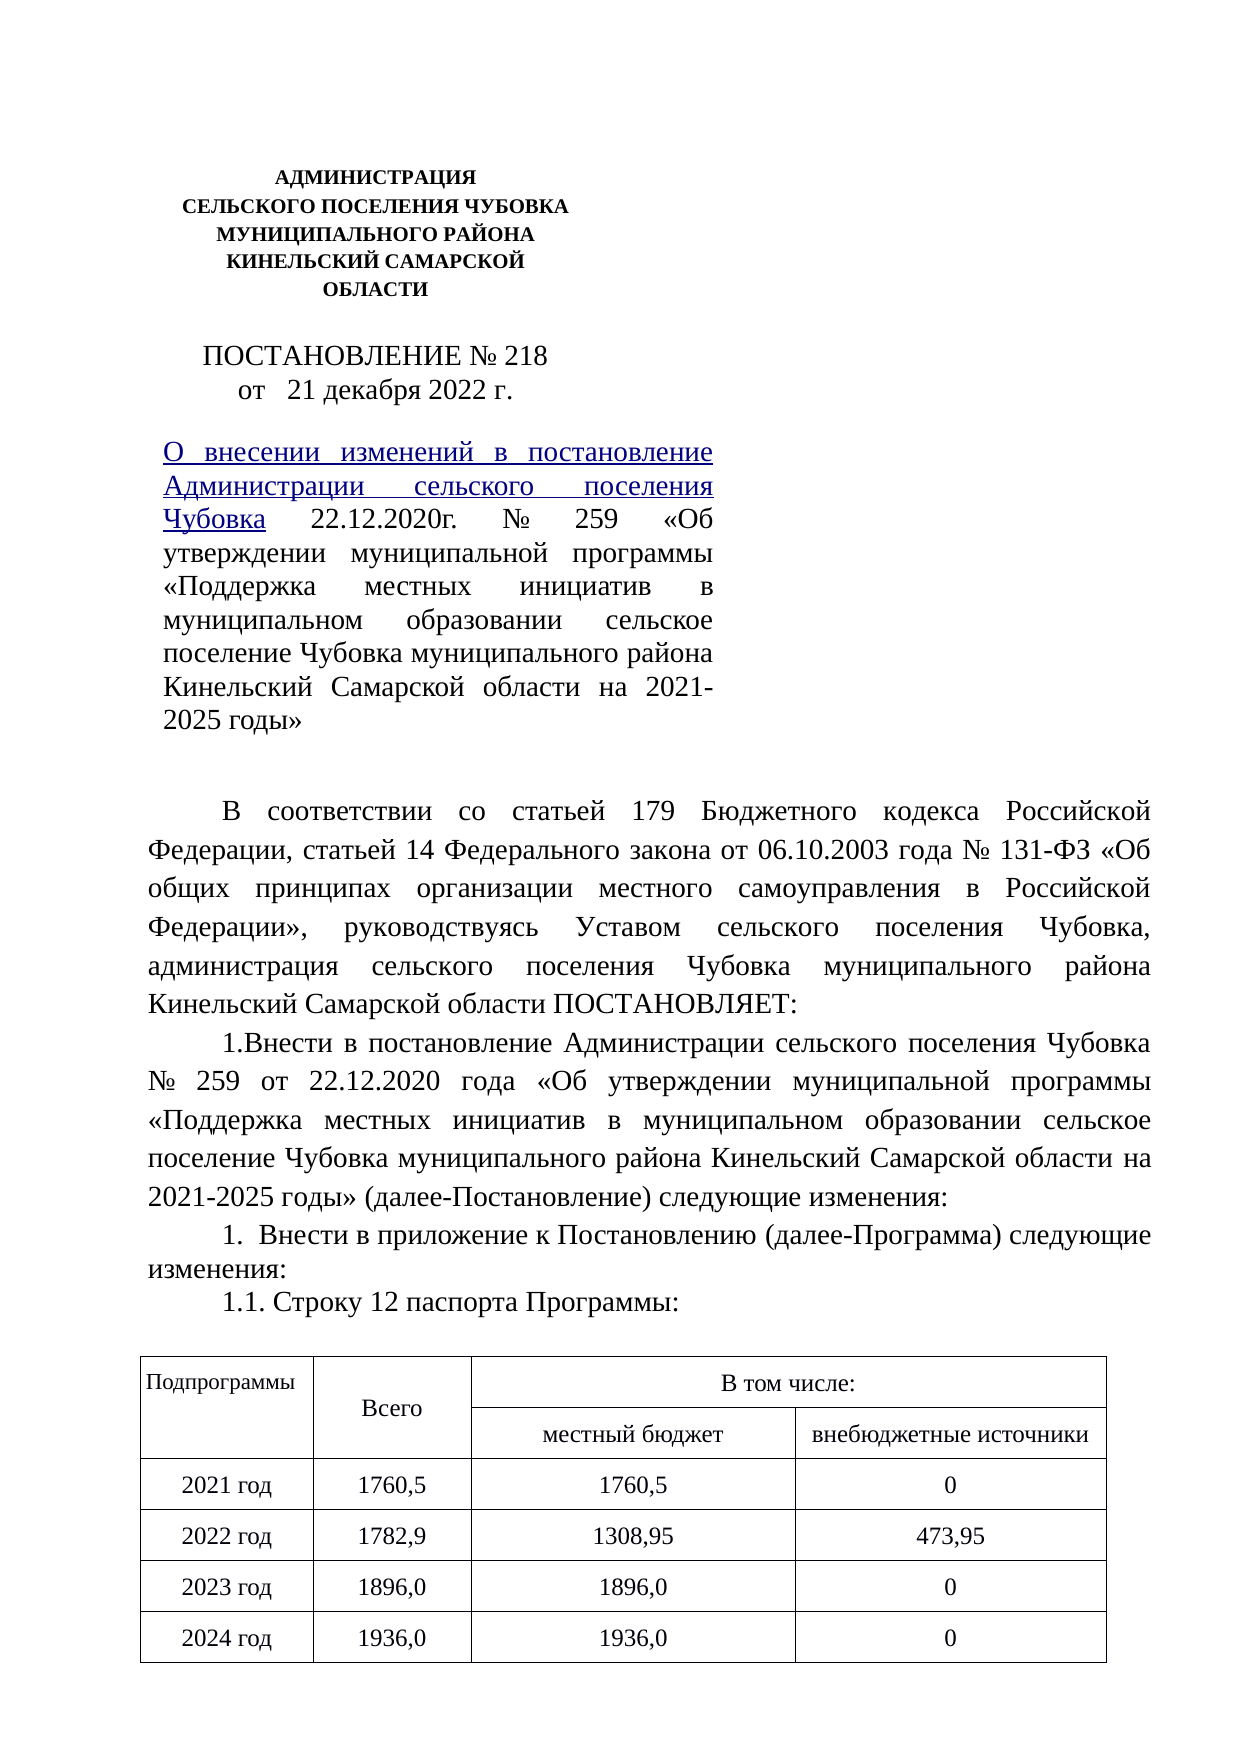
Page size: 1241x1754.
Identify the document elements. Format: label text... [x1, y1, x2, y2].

text В соответствии со статьей 179 Бюджетного кодекса Российской Федерации, статьей 14 Федерального закона от 06.10.2003 года № 131-ФЗ «Об общих принципах организации местного самоуправления в Российской Федерации», руководствуясь Уставом сельского поселения Чубовка, администрация сельского поселения Чубовка муниципального района Кинельский Самарской области ПОСТАНОВЛЯЕТ: [148, 793, 1152, 1020]
table_cell внебюджетные источники [796, 1408, 1106, 1458]
text 1.Внести в постановление Администрации сельского поселения Чубовка № 259 от 22.12.2020 года «Об утверждении муниципальной программы «Поддержка местных инициатив в муниципальном образовании сельское поселение Чубовка муниципального района Кинельский Самарской области на 2021-2025 годы» (далее-Постановление) следующие изменения: [148, 1025, 1152, 1212]
table_cell 0 [796, 1612, 1106, 1662]
text 1.1. Строку 12 паспорта Программы: [148, 1284, 1152, 1318]
table_header В том числе: [472, 1357, 1106, 1407]
table_cell 0 [796, 1561, 1106, 1611]
table_cell О внесении изменений в постановление Администрации сельского поселения Чубовка 22.12.2020г. № 259 «Об утверждении муниципальной программы «Поддержка местных инициатив в муниципальном образовании сельское поселение Чубовка муниципального района Кинельский Самарской области на 2021-2025 годы» [152, 405, 724, 736]
table_cell 473,95 [796, 1510, 1106, 1560]
table_header [589, 146, 724, 405]
table_header Всего [314, 1357, 471, 1458]
table_cell 0 [796, 1459, 1106, 1509]
table_cell 1896,0 [472, 1561, 795, 1611]
table_cell 1760,5 [472, 1459, 795, 1509]
table_cell 2021 год [141, 1459, 313, 1509]
text 1. Внести в приложение к Постановлению (далее-Программа) следующие изменения: [148, 1217, 1152, 1284]
table_cell местный бюджет [472, 1408, 795, 1458]
table_header Подпрограммы [141, 1357, 313, 1458]
table_cell 2022 год [141, 1510, 313, 1560]
table_cell 1308,95 [472, 1510, 795, 1560]
table_cell 1936,0 [314, 1612, 471, 1662]
table_cell 2024 год [141, 1612, 313, 1662]
table_cell 1936,0 [472, 1612, 795, 1662]
table_cell 1782,9 [314, 1510, 471, 1560]
table_header [152, 146, 163, 405]
table_cell 2023 год [141, 1561, 313, 1611]
table_header АДМИНИСТРАЦИЯ СЕЛЬСКОГО ПОСЕЛЕНИЯ ЧУБОВКА МУНИЦИПАЛЬНОГО РАЙОНА КИНЕЛЬСКИЙ САМАРСКОЙ ОБЛАСТИ ПОСТАНОВЛЕНИЕ № 218 от 21 декабря 2022 г. [578, 146, 589, 405]
table_cell 1896,0 [314, 1561, 471, 1611]
table_cell 1760,5 [314, 1459, 471, 1509]
